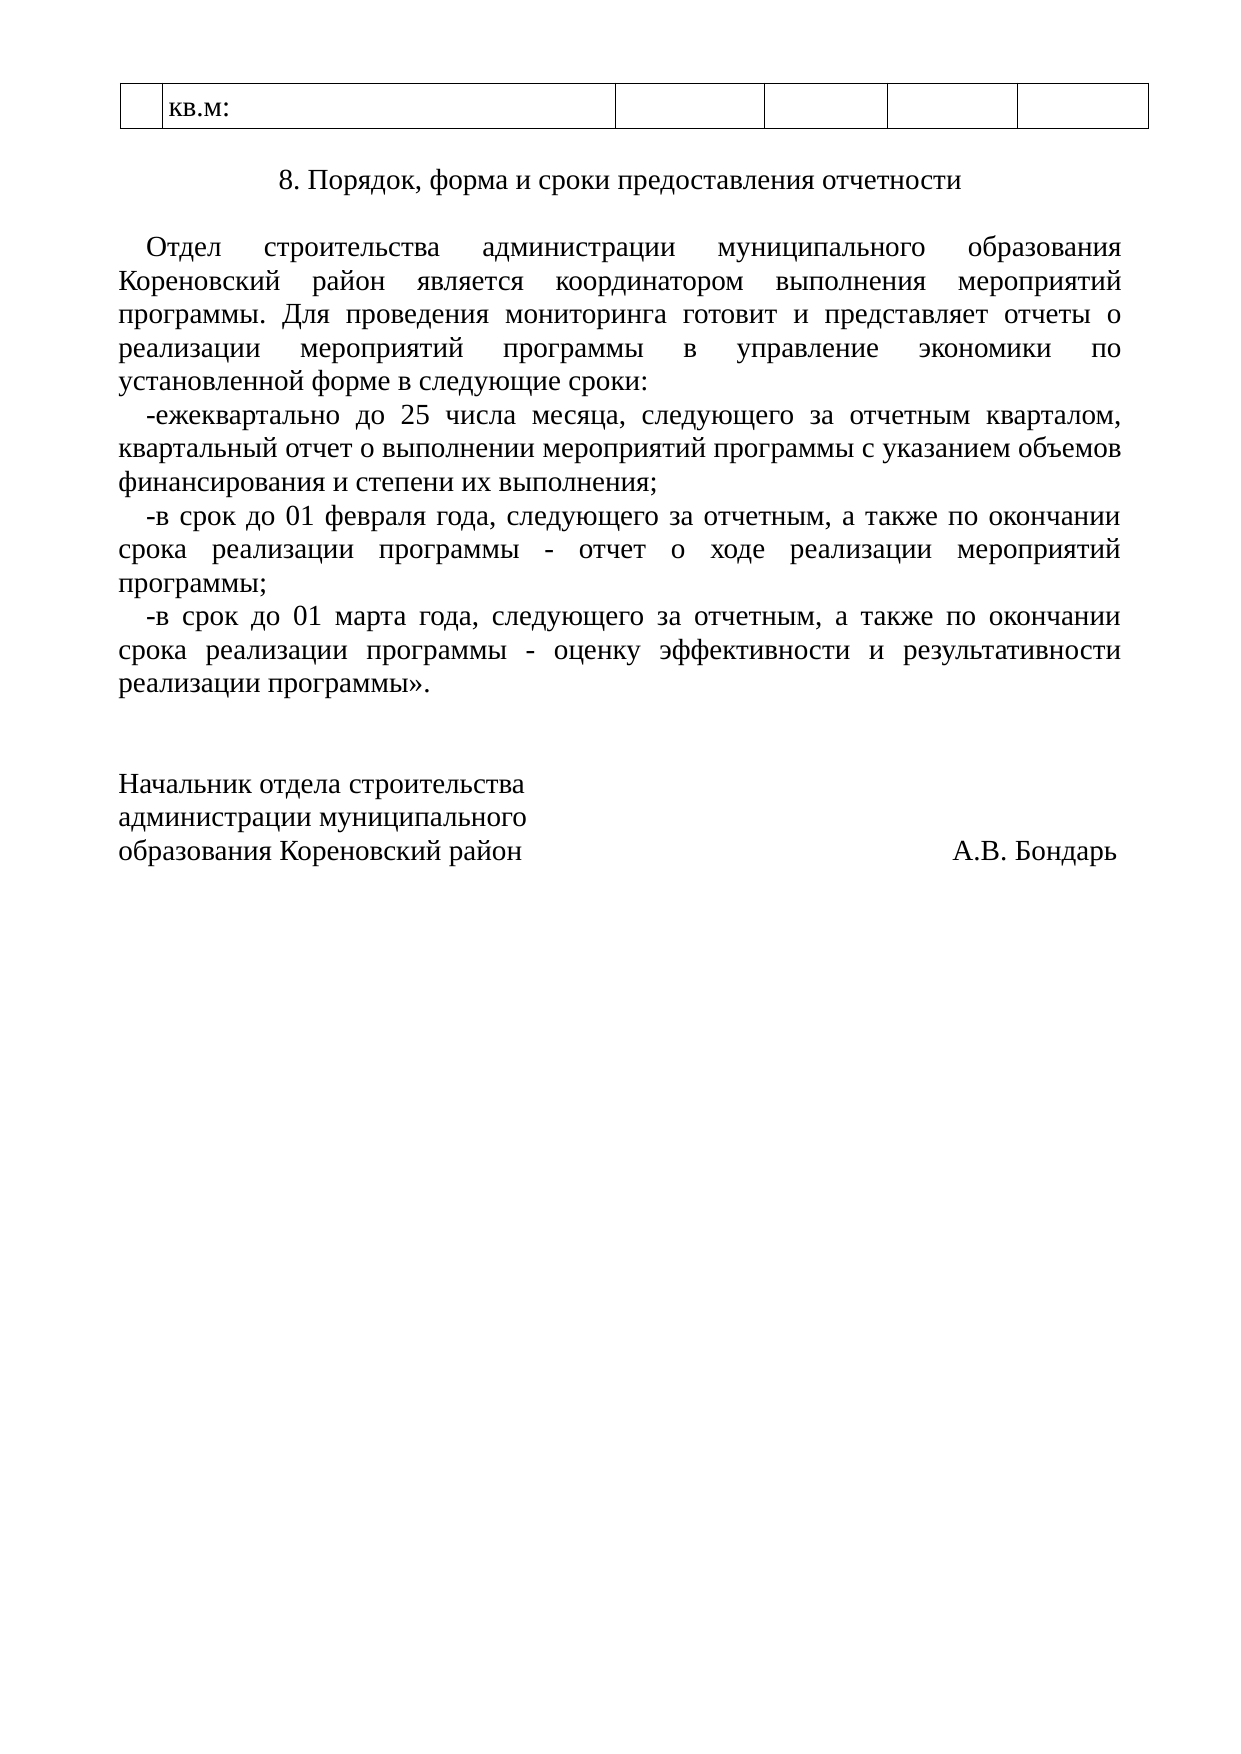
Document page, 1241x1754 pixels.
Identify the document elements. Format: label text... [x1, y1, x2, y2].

text Отдел строительства администрации муниципального образования Кореновский район является координатором выполнения мероприятий программы. Для проведения мониторинга готовит и представляет отчеты о реализации мероприятий программы в управление экономики по установленной форме в следующие сроки: [118, 229, 1122, 397]
table_cell [121, 84, 162, 128]
text 8. Порядок, форма и сроки предоставления отчетности [118, 162, 1122, 196]
table_cell [888, 84, 1017, 128]
table_cell кв.м: [163, 84, 615, 128]
text администрации муниципального [118, 799, 1122, 833]
text -в срок до 01 февраля года, следующего за отчетным, а также по окончании срока реализации программы - отчет о ходе реализации мероприятий программы; [118, 498, 1122, 598]
text образования Кореновский район А.В. Бондарь [118, 833, 1122, 867]
text -ежеквартально до 25 числа месяца, следующего за отчетным кварталом, квартальный отчет о выполнении мероприятий программы с указанием объемов финансирования и степени их выполнения; [118, 397, 1122, 498]
text -в срок до 01 марта года, следующего за отчетным, а также по окончании срока реализации программы - оценку эффективности и результативности реализации программы». [118, 598, 1122, 699]
table_cell [616, 84, 764, 128]
text Начальник отдела строительства [118, 766, 1122, 799]
table_cell [1018, 84, 1148, 128]
table_cell [765, 84, 887, 128]
